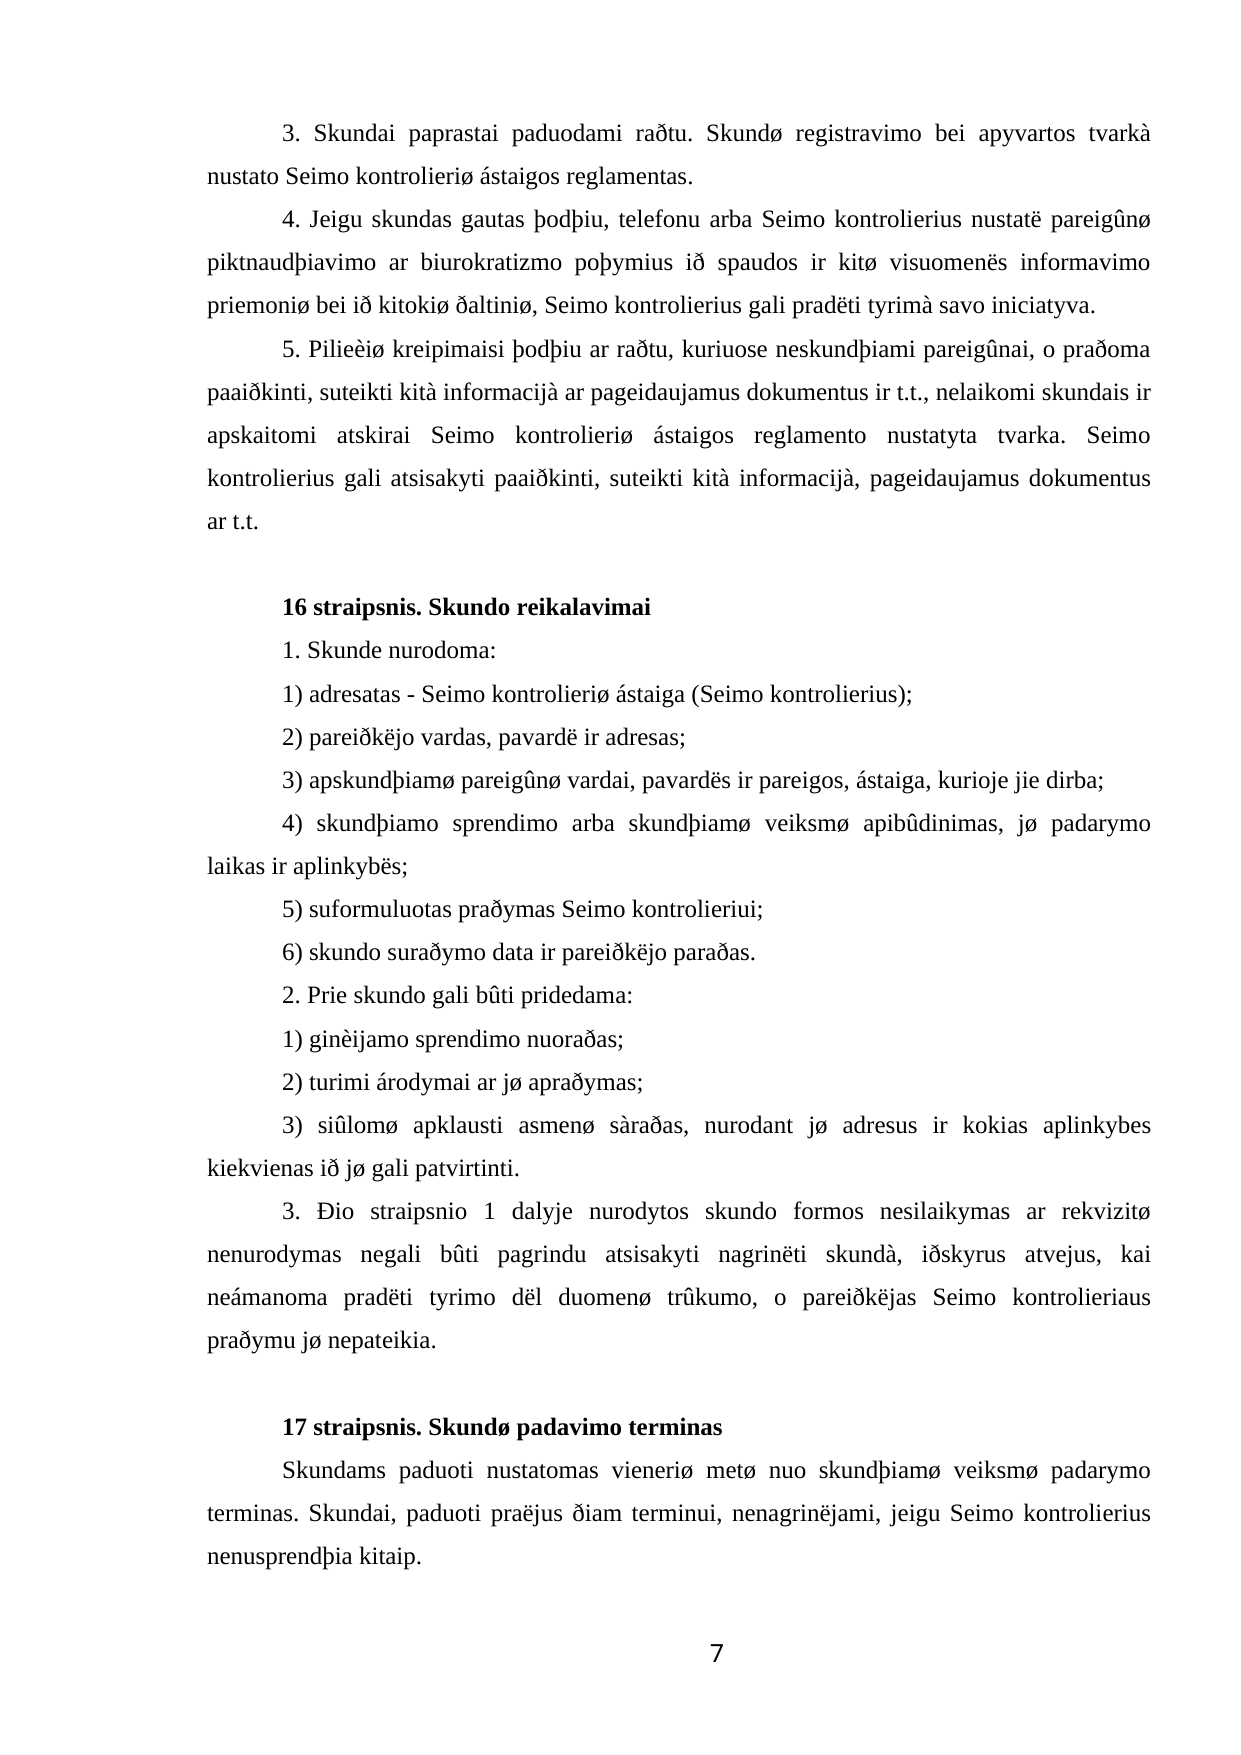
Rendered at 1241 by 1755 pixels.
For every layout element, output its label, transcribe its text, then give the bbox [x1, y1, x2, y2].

text 4. Jeigu skundas gautas þodþiu, telefonu arba Seimo kontrolierius nustatë pareigûnø piktnaudþiavimo ar biurokratizmo poþymius ið spaudos ir kitø visuomenës informavimo priemoniø bei ið kitokiø ðaltiniø, Seimo kontrolierius gali pradëti tyrimà savo iniciatyva. [207, 204, 1152, 319]
text 2) pareiðkëjo vardas, pavardë ir adresas; [207, 722, 1152, 751]
text 1. Skunde nurodoma: [207, 636, 1152, 664]
text 4) skundþiamo sprendimo arba skundþiamø veiksmø apibûdinimas, jø padarymo laikas ir aplinkybës; [207, 808, 1152, 880]
text 3. Skundai paprastai paduodami raðtu. Skundø registravimo bei apyvartos tvarkà nustato Seimo kontrolieriø ástaigos reglamentas. [207, 118, 1152, 190]
text 5. Pilieèiø kreipimaisi þodþiu ar raðtu, kuriuose neskundþiami pareigûnai, o praðoma paaiðkinti, suteikti kità informacijà ar pageidaujamus dokumentus ir t.t., nelaikomi skundais ir apskaitomi atskirai Seimo kontrolieriø ástaigos reglamento nustatyta tvarka. Seimo kontrolierius gali atsisakyti paaiðkinti, suteikti kità informacijà, pageidaujamus dokumentus ar t.t. [207, 334, 1152, 535]
text 5) suformuluotas praðymas Seimo kontrolieriui; [207, 894, 1152, 923]
text 2. Prie skundo gali bûti pridedama: [207, 981, 1152, 1009]
text 16 straipsnis. Skundo reikalavimai [207, 592, 1152, 621]
text 2) turimi árodymai ar jø apraðymas; [207, 1067, 1152, 1096]
text 1) ginèijamo sprendimo nuoraðas; [207, 1024, 1152, 1052]
text 17 straipsnis. Skundø padavimo terminas [207, 1412, 1152, 1441]
text 3) apskundþiamø pareigûnø vardai, pavardës ir pareigos, ástaiga, kurioje jie dirba; [207, 765, 1152, 794]
text 3) siûlomø apklausti asmenø sàraðas, nurodant jø adresus ir kokias aplinkybes kiekvienas ið jø gali patvirtinti. [207, 1110, 1152, 1182]
text 6) skundo suraðymo data ir pareiðkëjo paraðas. [207, 937, 1152, 966]
text 1) adresatas - Seimo kontrolieriø ástaiga (Seimo kontrolierius); [207, 679, 1152, 707]
text 3. Ðio straipsnio 1 dalyje nurodytos skundo formos nesilaikymas ar rekvizitø nenurodymas negali bûti pagrindu atsisakyti nagrinëti skundà, iðskyrus atvejus, kai neámanoma pradëti tyrimo dël duomenø trûkumo, o pareiðkëjas Seimo kontrolieriaus praðymu jø nepateikia. [207, 1196, 1152, 1354]
text Skundams paduoti nustatomas vieneriø metø nuo skundþiamø veiksmø padarymo terminas. Skundai, paduoti praëjus ðiam terminui, nenagrinëjami, jeigu Seimo kontrolierius nenusprendþia kitaip. [207, 1455, 1152, 1570]
